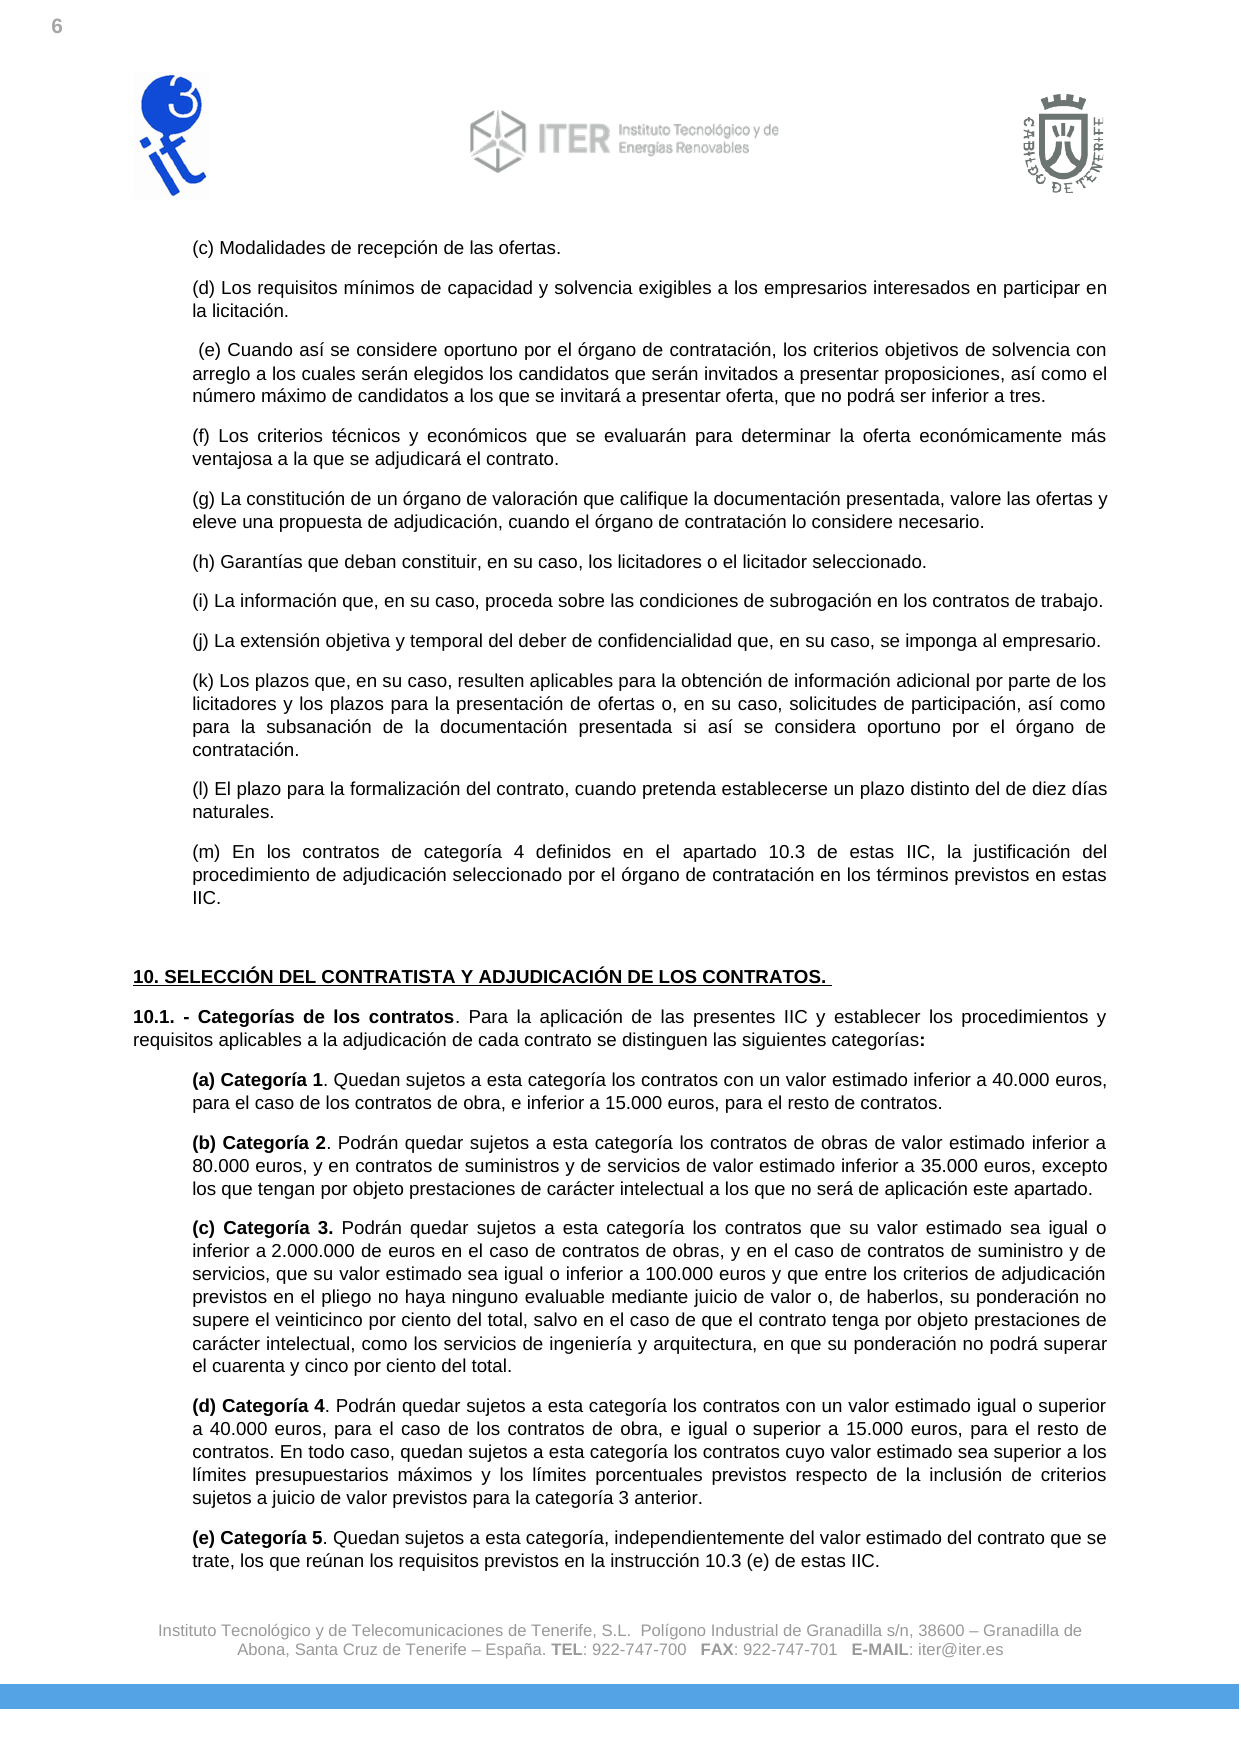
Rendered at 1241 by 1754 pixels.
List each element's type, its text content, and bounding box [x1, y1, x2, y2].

text (e) Categoría 5. Quedan sujetos a esta categoría, independientemente del valor estimado del contrato que se trate, los que reúnan los requisitos previstos en la instrucción 10.3 (e) de estas IIC. [997, 1527, 1107, 1571]
text (a) Categoría 1. Quedan sujetos a esta categoría los contratos con un valor estimado inferior a 40.000 euros, para el caso de los contratos de obra, e inferior a 15.000 euros, para el resto de contratos. [192, 1069, 661, 1113]
text 10.1. - Categorías de los contratos. Para la aplicación de las presentes IIC y establecer los procedimientos y requisitos aplicables a la adjudicación de cada contrato se distinguen las siguientes categorías: [721, 1006, 998, 1051]
text (m) En los contratos de categoría 4 definidos en el apartado 10.3 de estas IIC, la justificación del procedimiento de adjudicación seleccionado por el órgano de contratación en los términos previstos en estas IIC. [756, 841, 1107, 908]
text (d) Los requisitos mínimos de capacidad y solvencia exigibles a los empresarios interesados en participar en la licitación. [192, 277, 1107, 321]
text 10. SELECCIÓN DEL CONTRATISTA Y ADJUDICACIÓN DE LOS CONTRATOS. [972, 966, 1107, 988]
text (e) Categoría 5. Quedan sujetos a esta categoría, independientemente del valor estimado del contrato que se trate, los que reúnan los requisitos previstos en la instrucción 10.3 (e) de estas IIC. [192, 1527, 952, 1571]
text (e) Cuando así se considere oportuno por el órgano de contratación, los criterios objetivos de solvencia con arreglo a los cuales serán elegidos los candidatos que serán invitados a presentar proposiciones, así como el número máximo de candidatos a los que se invitará a presentar oferta, que no podrá ser inferior a tres. [192, 339, 1107, 407]
text (h) Garantías que deban constituir, en su caso, los licitadores o el licitador seleccionado. [192, 550, 1107, 572]
text (a) Categoría 1. Quedan sujetos a esta categoría los contratos con un valor estimado inferior a 40.000 euros, para el caso de los contratos de obra, e inferior a 15.000 euros, para el resto de contratos. [721, 1069, 1107, 1113]
text (b) Categoría 2. Podrán quedar sujetos a esta categoría los contratos de obras de valor estimado inferior a 80.000 euros, y en contratos de suministros y de servicios de valor estimado inferior a 35.000 euros, excepto los que tengan por objeto prestaciones de carácter intelectual a los que no será de aplicación este apartado. [192, 1131, 661, 1199]
text (k) Los plazos que, en su caso, resulten aplicables para la obtención de información adicional por parte de los licitadores y los plazos para la presentación de ofertas o, en su caso, solicitudes de participación, así como para la subsanación de la documentación presentada si así se considera oportuno por el órgano de contratación. [192, 669, 923, 760]
text (j) La extensión objetiva y temporal del deber de confidencialidad que, en su caso, se imponga al empresario. [192, 630, 991, 651]
text (c) Categoría 3. Podrán quedar sujetos a esta categoría los contratos que su valor estimado sea igual o inferior a 2.000.000 de euros en el caso de contratos de obras, y en el caso de contratos de suministro y de servicios, que su valor estimado sea igual o inferior a 100.000 euros y que entre los criterios de adjudicación previstos en el pliego no haya ninguno evaluable mediante juicio de valor o, de haberlos, su ponderación no supere el veinticinco por ciento del total, salvo en el caso de que el contrato tenga por objeto prestaciones de carácter intelectual, como los servicios de ingeniería y arquitectura, en que su ponderación no podrá superar el cuarenta y cinco por ciento del total. [192, 1217, 916, 1377]
text 10.1. - Categorías de los contratos. Para la aplicación de las presentes IIC y establecer los procedimientos y requisitos aplicables a la adjudicación de cada contrato se distinguen las siguientes categorías: [133, 1006, 661, 1051]
text (c) Categoría 3. Podrán quedar sujetos a esta categoría los contratos que su valor estimado sea igual o inferior a 2.000.000 de euros en el caso de contratos de obras, y en el caso de contratos de suministro y de servicios, que su valor estimado sea igual o inferior a 100.000 euros y que entre los criterios de adjudicación previstos en el pliego no haya ninguno evaluable mediante juicio de valor o, de haberlos, su ponderación no supere el veinticinco por ciento del total, salvo en el caso de que el contrato tenga por objeto prestaciones de carácter intelectual, como los servicios de ingeniería y arquitectura, en que su ponderación no podrá superar el cuarenta y cinco por ciento del total. [714, 1217, 1107, 1377]
text (b) Categoría 2. Podrán quedar sujetos a esta categoría los contratos de obras de valor estimado inferior a 80.000 euros, y en contratos de suministros y de servicios de valor estimado inferior a 35.000 euros, excepto los que tengan por objeto prestaciones de carácter intelectual a los que no será de aplicación este apartado. [721, 1131, 1035, 1199]
text (m) En los contratos de categoría 4 definidos en el apartado 10.3 de estas IIC, la justificación del procedimiento de adjudicación seleccionado por el órgano de contratación en los términos previstos en estas IIC. [192, 841, 661, 908]
text 10. SELECCIÓN DEL CONTRATISTA Y ADJUDICACIÓN DE LOS CONTRATOS. [721, 966, 889, 988]
text (i) La información que, en su caso, proceda sobre las condiciones de subrogación en los contratos de trabajo. [192, 590, 1059, 612]
text 10. SELECCIÓN DEL CONTRATISTA Y ADJUDICACIÓN DE LOS CONTRATOS. [133, 966, 661, 985]
text (k) Los plazos que, en su caso, resulten aplicables para la obtención de información adicional por parte de los licitadores y los plazos para la presentación de ofertas o, en su caso, solicitudes de participación, así como para la subsanación de la documentación presentada si así se considera oportuno por el órgano de contratación. [887, 669, 1107, 760]
text (d) Categoría 4. Podrán quedar sujetos a esta categoría los contratos con un valor estimado igual o superior a 40.000 euros, para el caso de los contratos de obra, e igual o superior a 15.000 euros, para el resto de contratos. En todo caso, quedan sujetos a esta categoría los contratos cuyo valor estimado sea superior a los límites presupuestarios máximos y los límites porcentuales previstos respecto de la inclusión de criterios sujetos a juicio de valor previstos para la categoría 3 anterior. [192, 1395, 1107, 1509]
text (f) Los criterios técnicos y económicos que se evaluarán para determinar la oferta económicamente más ventajosa a la que se adjudicará el contrato. [192, 425, 1107, 469]
text (l) El plazo para la formalización del contrato, cuando pretenda establecerse un plazo distinto del de diez días naturales. [192, 778, 734, 823]
text (g) La constitución de un órgano de valoración que califique la documentación presentada, valore las ofertas y eleve una propuesta de adjudicación, cuando el órgano de contratación lo considere necesario. [192, 488, 1107, 532]
text (c) Modalidades de recepción de las ofertas. [192, 237, 1107, 258]
text (l) El plazo para la formalización del contrato, cuando pretenda establecerse un plazo distinto del de diez días naturales. [778, 778, 1107, 823]
